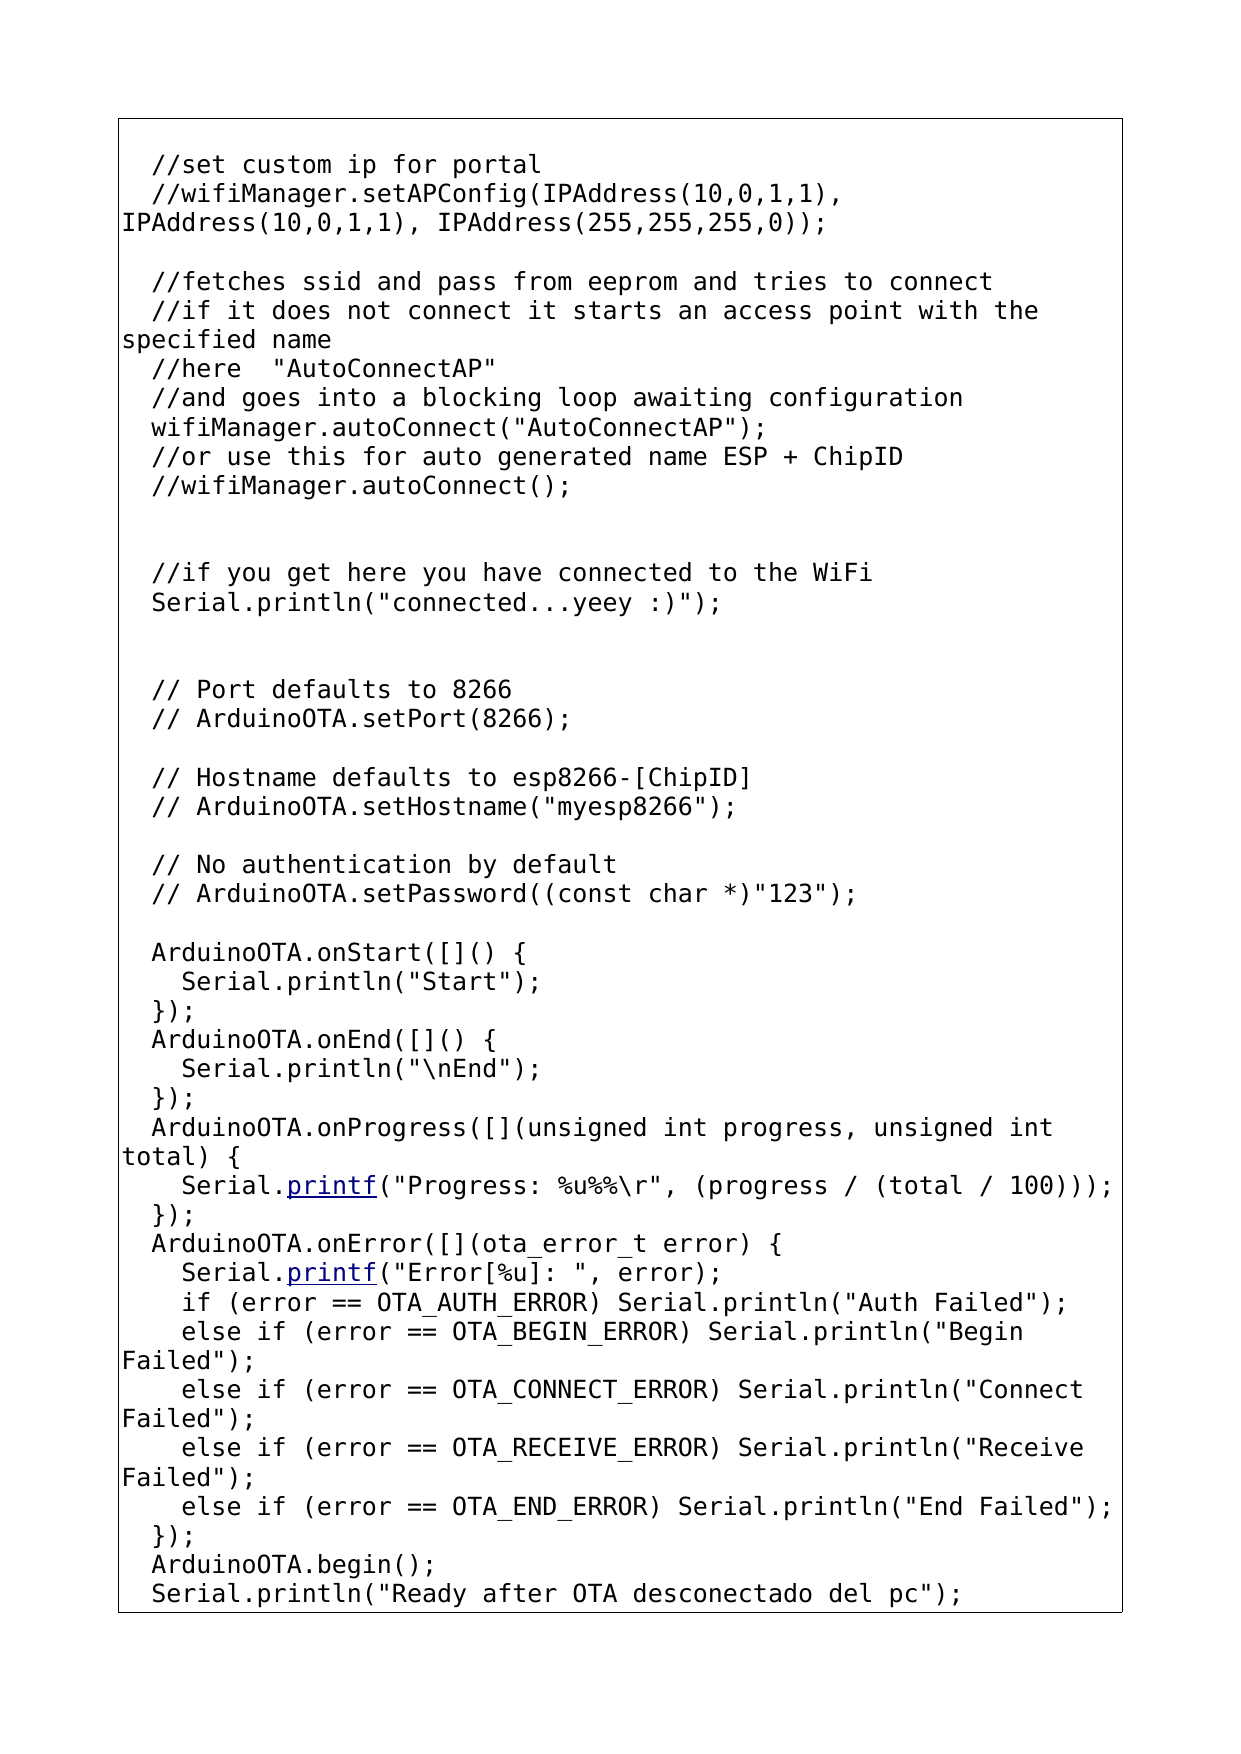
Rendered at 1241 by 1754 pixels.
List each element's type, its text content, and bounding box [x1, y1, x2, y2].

table_header //set custom ip for portal //wifiManager.setAPConfig(IPAddress(10,0,1,1), IPAddress(10,0,1,1), IPAddress(255,255,255,0)); //fetches ssid and pass from eeprom and tries to connect //if it does not connect it starts an access point with the specified name //here "AutoConnectAP" //and goes into a blocking loop awaiting configuration wifiManager.autoConnect("AutoConnectAP"); //or use this for auto generated name ESP + ChipID //wifiManager.autoConnect(); //if you get here you have connected to the WiFi Serial.println("connected...yeey :)"); // Port defaults to 8266 // ArduinoOTA.setPort(8266); // Hostname defaults to esp8266-[ChipID] // ArduinoOTA.setHostname("myesp8266"); // No authentication by default // ArduinoOTA.setPassword((const char *)"123"); ArduinoOTA.onStart([]() { Serial.println("Start"); }); ArduinoOTA.onEnd([]() { Serial.println("\nEnd"); }); ArduinoOTA.onProgress([](unsigned int progress, unsigned int total) { Serial.printf("Progress: %u%%\r", (progress / (total / 100))); }); ArduinoOTA.onError([](ota_error_t error) { Serial.printf("Error[%u]: ", error); if (error == OTA_AUTH_ERROR) Serial.println("Auth Failed"); else if (error == OTA_BEGIN_ERROR) Serial.println("Begin Failed"); else if (error == OTA_CONNECT_ERROR) Serial.println("Connect Failed"); else if (error == OTA_RECEIVE_ERROR) Serial.println("Receive Failed"); else if (error == OTA_END_ERROR) Serial.println("End Failed"); }); ArduinoOTA.begin(); Serial.println("Ready after OTA desconectado del pc"); [119, 119, 1122, 1612]
